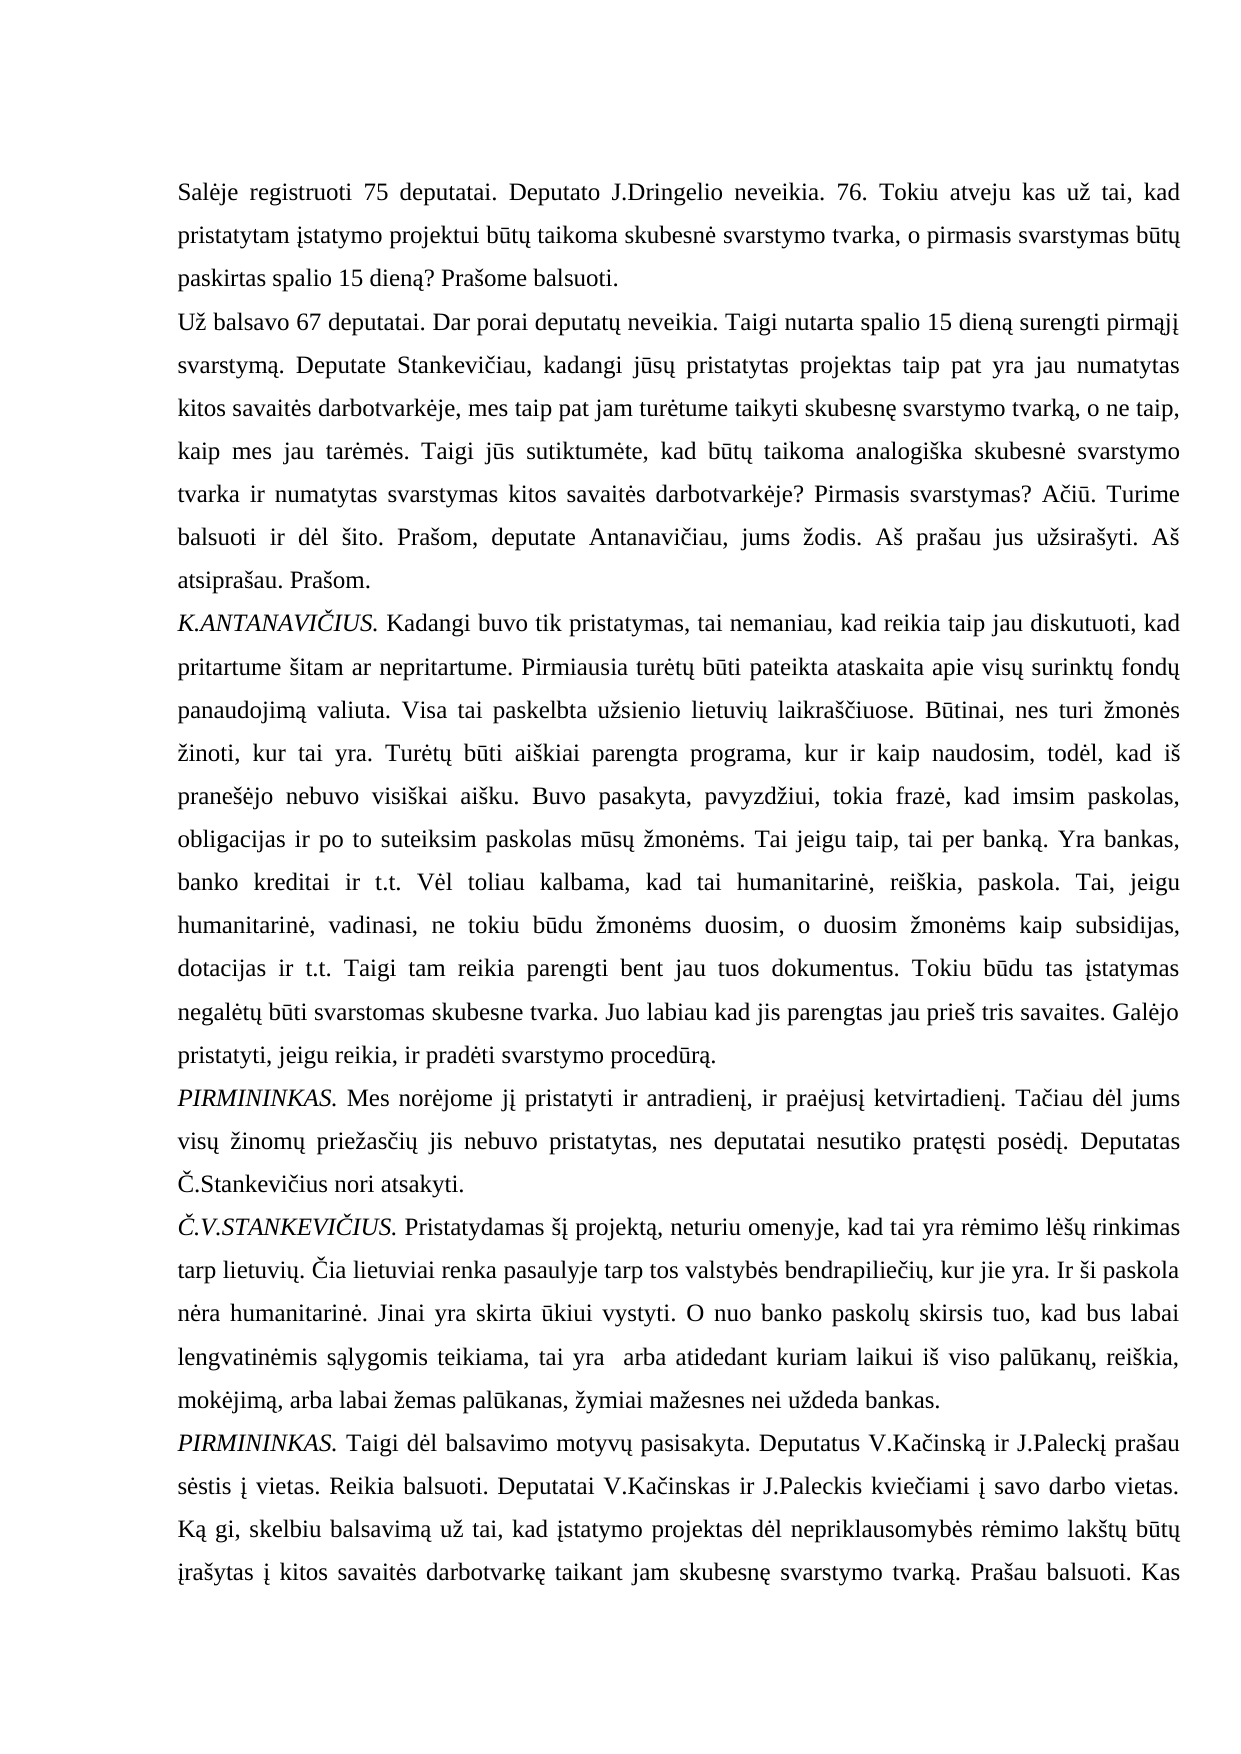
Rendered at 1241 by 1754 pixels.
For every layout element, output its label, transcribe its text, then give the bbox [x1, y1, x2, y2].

text K.ANTANAVIČIUS. Kadangi buvo tik pristatymas, tai nemaniau, kad reikia taip jau diskutuoti, kad pritartume šitam ar nepritartume. Pirmiausia turėtų būti pateikta ataskaita apie visų surinktų fondų panaudojimą valiuta. Visa tai paskelbta užsienio lietuvių laikraščiuose. Būtinai, nes turi žmonės žinoti, kur tai yra. Turėtų būti aiškiai parengta programa, kur ir kaip naudosim, todėl, kad iš pranešėjo nebuvo visiškai aišku. Buvo pasakyta, pavyzdžiui, tokia frazė, kad imsim paskolas, obligacijas ir po to suteiksim paskolas mūsų žmonėms. Tai jeigu taip, tai per banką. Yra bankas, banko kreditai ir t.t. Vėl toliau kalbama, kad tai humanitarinė, reiškia, paskola. Tai, jeigu humanitarinė, vadinasi, ne tokiu būdu žmonėms duosim, o duosim žmonėms kaip subsidijas, dotacijas ir t.t. Taigi tam reikia parengti bent jau tuos dokumentus. Tokiu būdu tas įstatymas negalėtų būti svarstomas skubesne tvarka. Juo labiau kad jis parengtas jau prieš tris savaites. Galėjo pristatyti, jeigu reikia, ir pradėti svarstymo procedūrą. [177, 608, 1181, 1068]
text PIRMININKAS. Mes norėjome jį pristatyti ir antradienį, ir praėjusį ketvirtadienį. Tačiau dėl jums visų žinomų priežasčių jis nebuvo pristatytas, nes deputatai nesutiko pratęsti posėdį. Deputatas Č.Stankevičius nori atsakyti. [177, 1083, 1181, 1198]
text Č.V.STANKEVIČIUS. Pristatydamas šį projektą, neturiu omenyje, kad tai yra rėmimo lėšų rinkimas tarp lietuvių. Čia lietuviai renka pasaulyje tarp tos valstybės bendrapiliečių, kur jie yra. Ir ši paskola nėra humanitarinė. Jinai yra skirta ūkiui vystyti. O nuo banko paskolų skirsis tuo, kad bus labai lengvatinėmis sąlygomis teikiama, tai yra arba atidedant kuriam laikui iš viso palūkanų, reiškia, mokėjimą, arba labai žemas palūkanas, žymiai mažesnes nei uždeda bankas. [177, 1212, 1181, 1413]
text PIRMININKAS. Taigi dėl balsavimo motyvų pasisakyta. Deputatus V.Kačinską ir J.Paleckį prašau sėstis į vietas. Reikia balsuoti. Deputatai V.Kačinskas ir J.Paleckis kviečiami į savo darbo vietas. Ką gi, skelbiu balsavimą už tai, kad įstatymo projektas dėl nepriklausomybės rėmimo lakštų būtų įrašytas į kitos savaitės darbotvarkę taikant jam skubesnę svarstymo tvarką. Prašau balsuoti. Kas [177, 1428, 1181, 1586]
text Salėje registruoti 75 deputatai. Deputato J.Dringelio neveikia. 76. Tokiu atveju kas už tai, kad pristatytam įstatymo projektui būtų taikoma skubesnė svarstymo tvarka, o pirmasis svarstymas būtų paskirtas spalio 15 dieną? Prašome balsuoti. [177, 177, 1181, 292]
text Už balsavo 67 deputatai. Dar porai deputatų neveikia. Taigi nutarta spalio 15 dieną surengti pirmąjį svarstymą. Deputate Stankevičiau, kadangi jūsų pristatytas projektas taip pat yra jau numatytas kitos savaitės darbotvarkėje, mes taip pat jam turėtume taikyti skubesnę svarstymo tvarką, o ne taip, kaip mes jau tarėmės. Taigi jūs sutiktumėte, kad būtų taikoma analogiška skubesnė svarstymo tvarka ir numatytas svarstymas kitos savaitės darbotvarkėje? Pirmasis svarstymas? Ačiū. Turime balsuoti ir dėl šito. Prašom, deputate Antanavičiau, jums žodis. Aš prašau jus užsirašyti. Aš atsiprašau. Prašom. [177, 307, 1181, 594]
